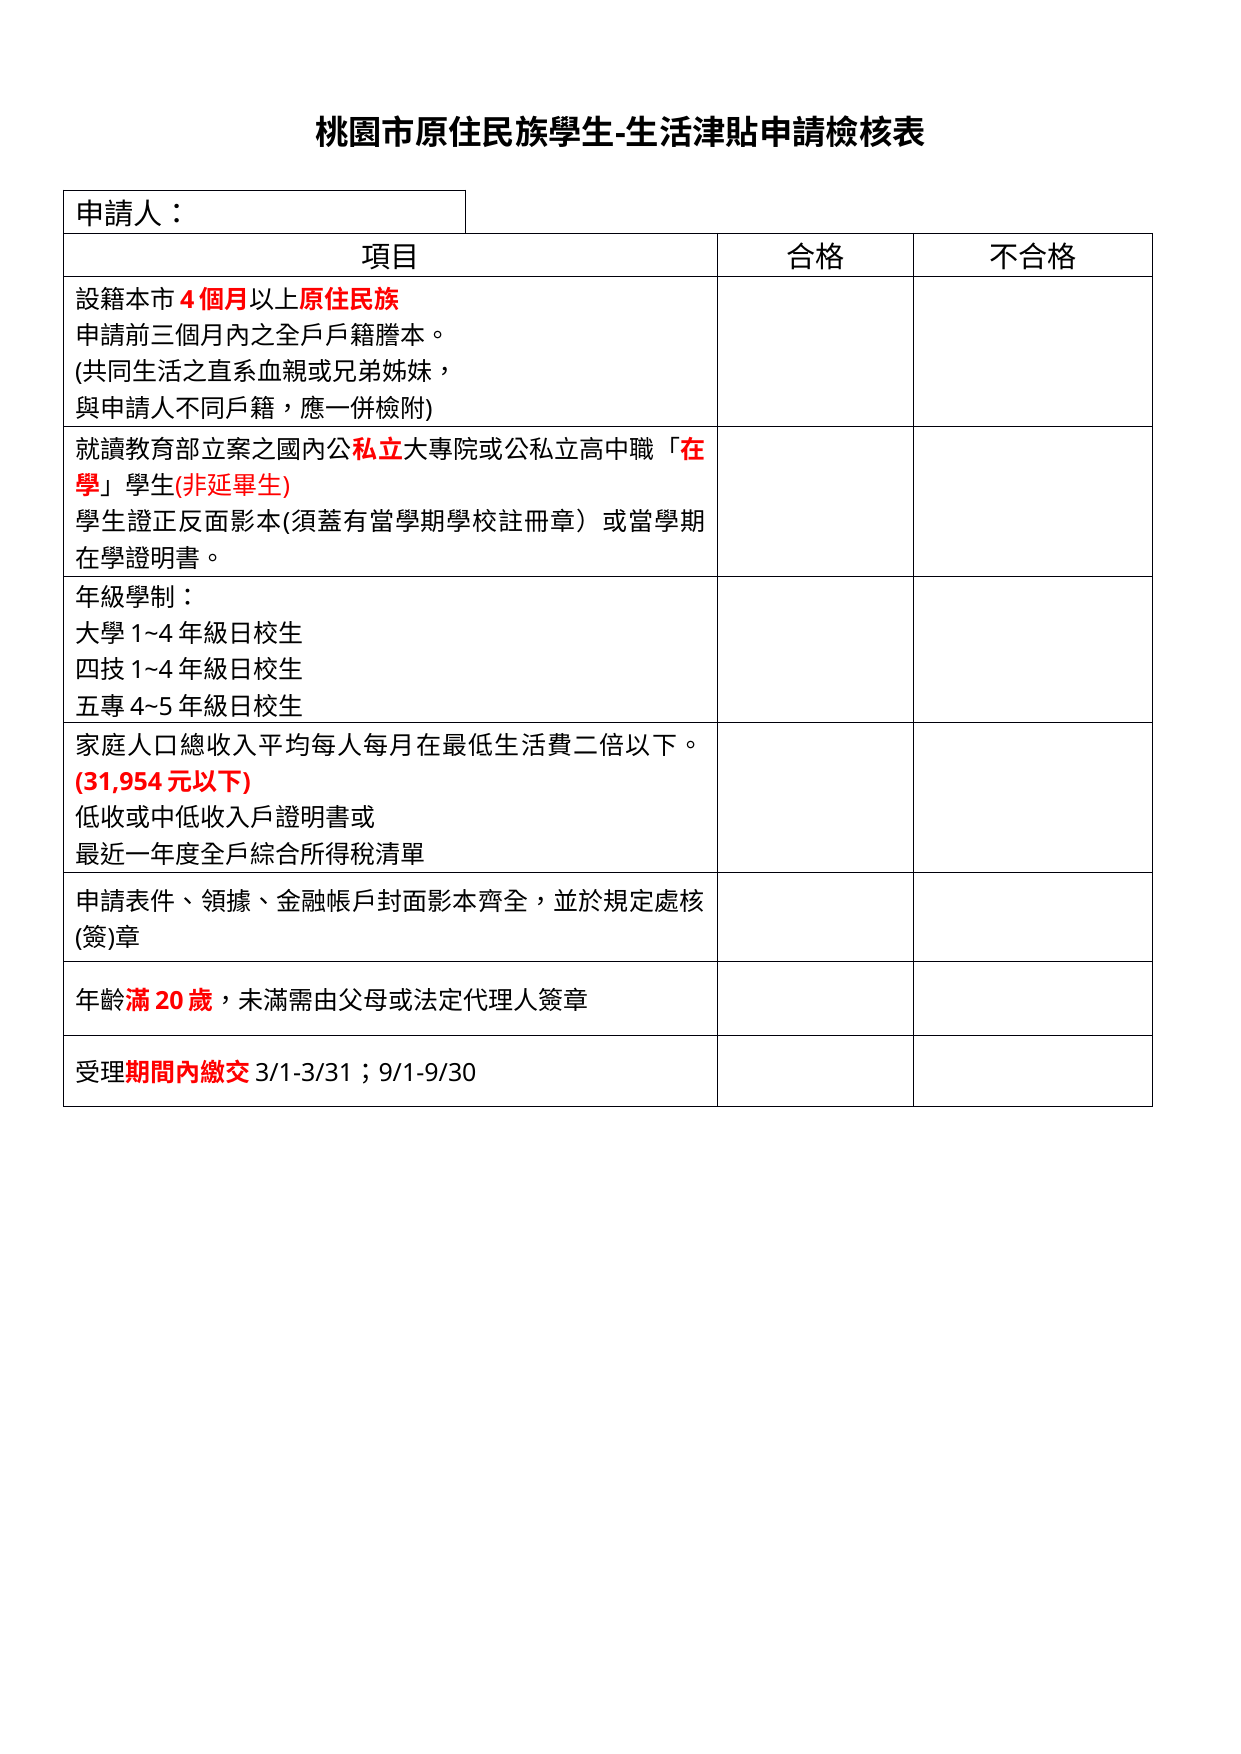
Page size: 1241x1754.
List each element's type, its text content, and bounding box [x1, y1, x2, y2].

table_header 申請人： [64, 191, 465, 233]
table_cell [718, 873, 913, 961]
table_cell [914, 427, 1152, 576]
table_cell 年齡滿20歲，未滿需由父母或法定代理人簽章 [64, 962, 717, 1035]
table_cell 受理期間內繳交3/1-3/31；9/1-9/30 [64, 1036, 717, 1106]
table_cell [718, 427, 913, 576]
table_cell 就讀教育部立案之國內公私立大專院或公私立高中職「在學」學生(非延畢生) 學生證正反面影本(須蓋有當學期學校註冊章）或當學期在學證明書。 [64, 427, 717, 576]
table_cell [718, 1036, 913, 1106]
table_cell [718, 577, 913, 722]
table_cell [914, 723, 1152, 872]
table_cell [718, 962, 913, 1035]
table_cell [914, 962, 1152, 1035]
table_cell 家庭人口總收入平均每人每月在最低生活費二倍以下。(31,954元以下) 低收或中低收入戶證明書或 最近一年度全戶綜合所得稅清單 [64, 723, 717, 872]
table_cell [914, 873, 1152, 961]
table_cell 年級學制： 大學1~4年級日校生 四技1~4年級日校生 五專4~5年級日校生 [64, 577, 717, 722]
text 桃園市原住民族學生-生活津貼申請檢核表 [75, 106, 1165, 154]
table_cell 設籍本市4個月以上原住民族 申請前三個月內之全戶戶籍謄本。 (共同生活之直系血親或兄弟姊妹， 與申請人不同戶籍，應一併檢附) [64, 277, 717, 426]
table_cell 申請表件、領據、金融帳戶封面影本齊全，並於規定處核(簽)章 [64, 873, 717, 961]
table_cell 合格 [718, 234, 913, 276]
table_cell 不合格 [914, 234, 1152, 276]
table_cell [718, 723, 913, 872]
table_cell [718, 277, 913, 426]
table_cell [914, 577, 1152, 722]
table_cell [914, 1036, 1152, 1106]
table_cell [914, 277, 1152, 426]
table_cell 項目 [64, 234, 717, 276]
